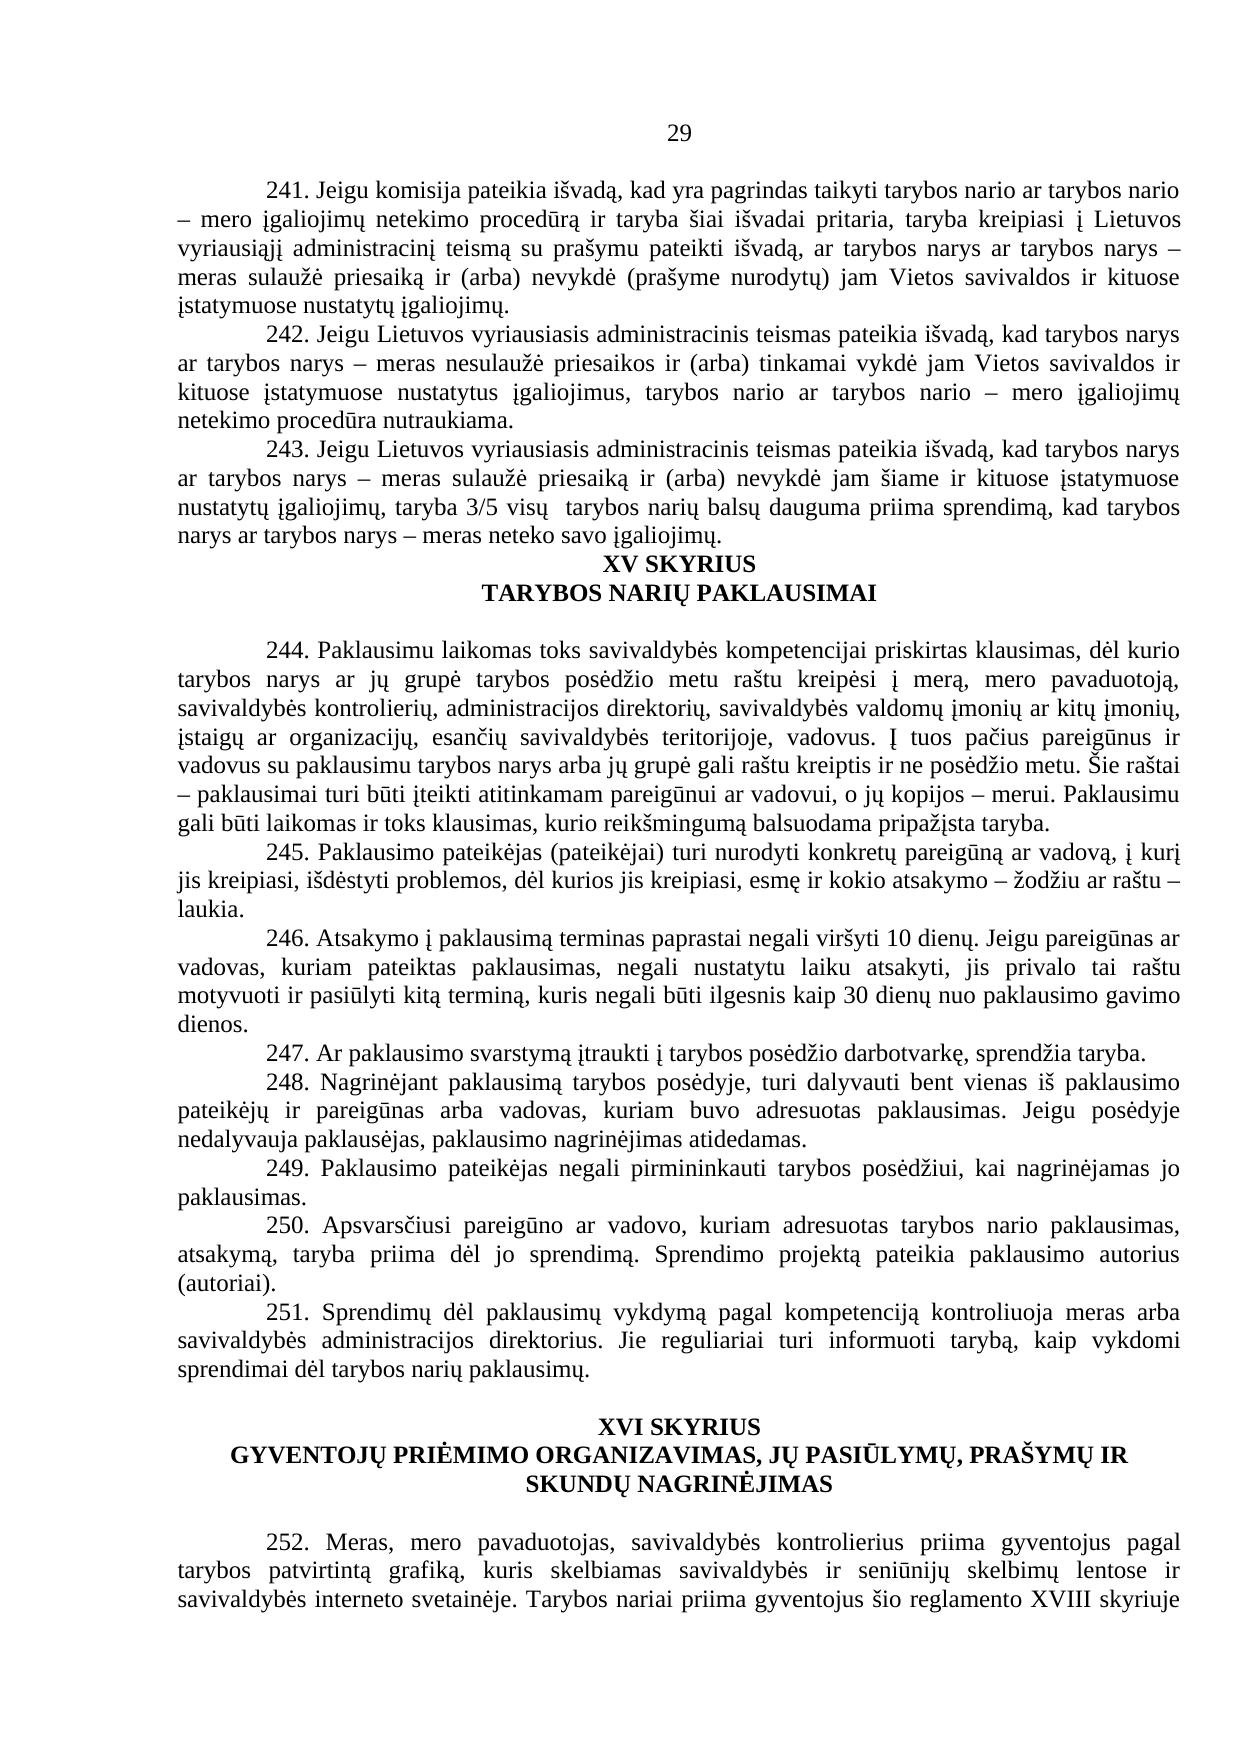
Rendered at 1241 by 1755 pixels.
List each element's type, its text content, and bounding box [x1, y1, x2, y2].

text 248. Nagrinėjant paklausimą tarybos posėdyje, turi dalyvauti bent vienas iš paklausimo pateikėjų ir pareigūnas arba vadovas, kuriam buvo adresuotas paklausimas. Jeigu posėdyje nedalyvauja paklausėjas, paklausimo nagrinėjimas atidedamas. [177, 1067, 1181, 1153]
text 249. Paklausimo pateikėjas negali pirmininkauti tarybos posėdžiui, kai nagrinėjamas jo paklausimas. [177, 1153, 1181, 1211]
text GYVENTOJŲ PRIĖMIMO ORGANIZAVIMAS, JŲ PASIŪLYMŲ, PRAŠYMŲ IR SKUNDŲ NAGRINĖJIMAS [177, 1441, 1181, 1498]
text 251. Sprendimų dėl paklausimų vykdymą pagal kompetenciją kontroliuoja meras arba savivaldybės administracijos direktorius. Jie reguliariai turi informuoti tarybą, kaip vykdomi sprendimai dėl tarybos narių paklausimų. [177, 1297, 1181, 1383]
text 250. Apsvarsčiusi pareigūno ar vadovo, kuriam adresuotas tarybos nario paklausimas, atsakymą, taryba priima dėl jo sprendimą. Sprendimo projektą pateikia paklausimo autorius (autoriai). [177, 1211, 1181, 1297]
text 252. Meras, mero pavaduotojas, savivaldybės kontrolierius priima gyventojus pagal tarybos patvirtintą grafiką, kuris skelbiamas savivaldybės ir seniūnijų skelbimų lentose ir savivaldybės interneto svetainėje. Tarybos nariai priima gyventojus šio reglamento XVIII skyriuje [177, 1527, 1181, 1613]
text 242. Jeigu Lietuvos vyriausiasis administracinis teismas pateikia išvadą, kad tarybos narys ar tarybos narys – meras nesulaužė priesaikos ir (arba) tinkamai vykdė jam Vietos savivaldos ir kituose įstatymuose nustatytus įgaliojimus, tarybos nario ar tarybos nario – mero įgaliojimų netekimo procedūra nutraukiama. [177, 319, 1181, 434]
text 247. Ar paklausimo svarstymą įtraukti į tarybos posėdžio darbotvarkę, sprendžia taryba. [177, 1038, 1181, 1067]
text 241. Jeigu komisija pateikia išvadą, kad yra pagrindas taikyti tarybos nario ar tarybos nario – mero įgaliojimų netekimo procedūrą ir taryba šiai išvadai pritaria, taryba kreipiasi į Lietuvos vyriausiąjį administracinį teismą su prašymu pateikti išvadą, ar tarybos narys ar tarybos narys – meras sulaužė priesaiką ir (arba) nevykdė (prašyme nurodytų) jam Vietos savivaldos ir kituose įstatymuose nustatytų įgaliojimų. [177, 176, 1181, 319]
text 243. Jeigu Lietuvos vyriausiasis administracinis teismas pateikia išvadą, kad tarybos narys ar tarybos narys – meras sulaužė priesaiką ir (arba) nevykdė jam šiame ir kituose įstatymuose nustatytų įgaliojimų, taryba 3/5 visų tarybos narių balsų dauguma priima sprendimą, kad tarybos narys ar tarybos narys – meras neteko savo įgaliojimų. [177, 434, 1181, 549]
text XVI SKYRIUS [177, 1412, 1181, 1441]
text TARYBOS NARIŲ PAKLAUSIMAI [177, 578, 1181, 607]
text 245. Paklausimo pateikėjas (pateikėjai) turi nurodyti konkretų pareigūną ar vadovą, į kurį jis kreipiasi, išdėstyti problemos, dėl kurios jis kreipiasi, esmę ir kokio atsakymo – žodžiu ar raštu – laukia. [177, 837, 1181, 923]
text XV SKYRIUS [177, 549, 1181, 578]
text 244. Paklausimu laikomas toks savivaldybės kompetencijai priskirtas klausimas, dėl kurio tarybos narys ar jų grupė tarybos posėdžio metu raštu kreipėsi į merą, mero pavaduotoją, savivaldybės kontrolierių, administracijos direktorių, savivaldybės valdomų įmonių ar kitų įmonių, įstaigų ar organizacijų, esančių savivaldybės teritorijoje, vadovus. Į tuos pačius pareigūnus ir vadovus su paklausimu tarybos narys arba jų grupė gali raštu kreiptis ir ne posėdžio metu. Šie raštai – paklausimai turi būti įteikti atitinkamam pareigūnui ar vadovui, o jų kopijos – merui. Paklausimu gali būti laikomas ir toks klausimas, kurio reikšmingumą balsuodama pripažįsta taryba. [177, 636, 1181, 837]
text 246. Atsakymo į paklausimą terminas paprastai negali viršyti 10 dienų. Jeigu pareigūnas ar vadovas, kuriam pateiktas paklausimas, negali nustatytu laiku atsakyti, jis privalo tai raštu motyvuoti ir pasiūlyti kitą terminą, kuris negali būti ilgesnis kaip 30 dienų nuo paklausimo gavimo dienos. [177, 923, 1181, 1038]
